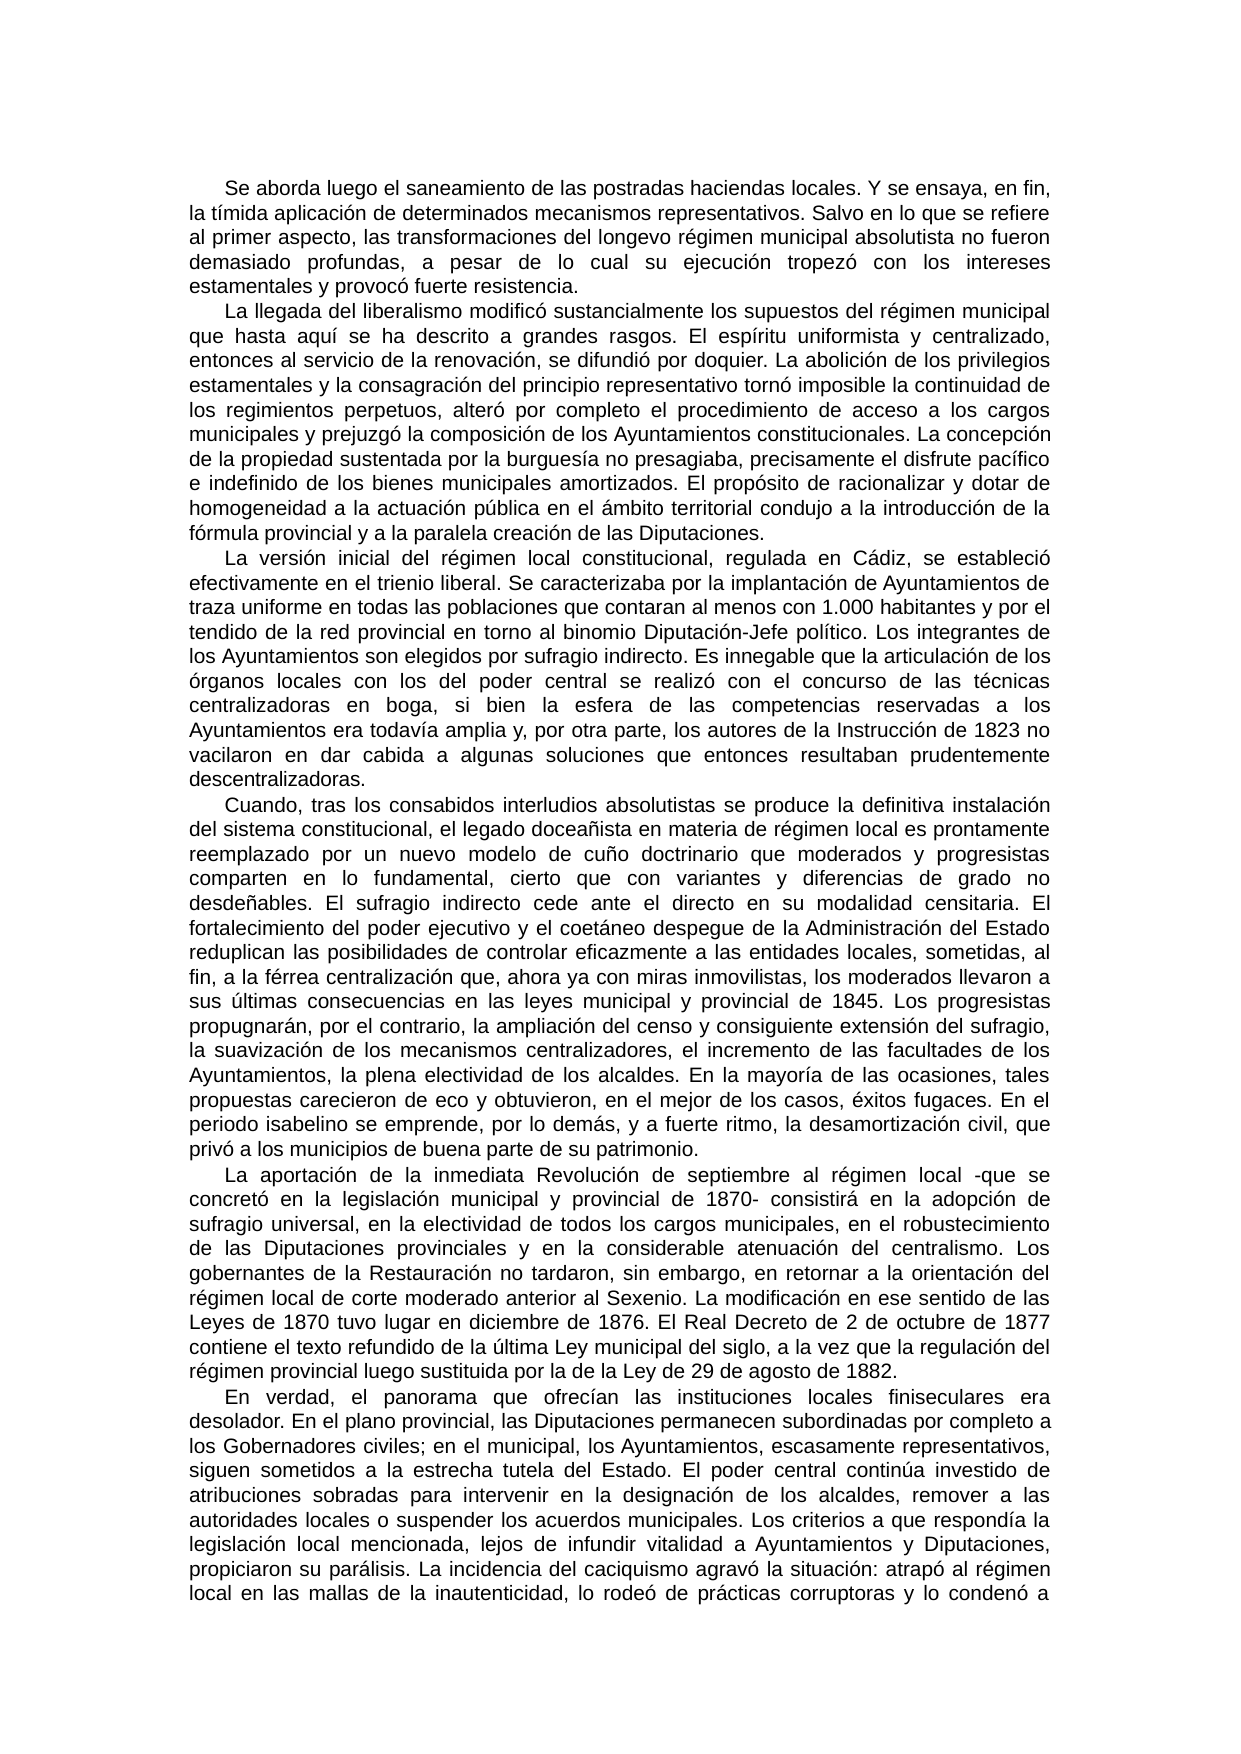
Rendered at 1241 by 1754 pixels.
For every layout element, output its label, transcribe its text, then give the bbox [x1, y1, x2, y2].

text Se aborda luego el saneamiento de las postradas haciendas locales. Y se ensaya, en fin, la tímida aplicación de determinados mecanismos representativos. Salvo en lo que se refiere al primer aspecto, las transformaciones del longevo régimen municipal absolutista no fueron demasiado profundas, a pesar de lo cual su ejecución tropezó con los intereses estamentales y provocó fuerte resistencia. [189, 176, 1051, 298]
text Cuando, tras los consabidos interludios absolutistas se produce la definitiva instalación del sistema constitucional, el legado doceañista en materia de régimen local es prontamente reemplazado por un nuevo modelo de cuño doctrinario que moderados y progresistas comparten en lo fundamental, cierto que con variantes y diferencias de grado no desdeñables. El sufragio indirecto cede ante el directo en su modalidad censitaria. El fortalecimiento del poder ejecutivo y el coetáneo despegue de la Administración del Estado reduplican las posibilidades de controlar eficazmente a las entidades locales, sometidas, al fin, a la férrea centralización que, ahora ya con miras inmovilistas, los moderados llevaron a sus últimas consecuencias en las leyes municipal y provincial de 1845. Los progresistas propugnarán, por el contrario, la ampliación del censo y consiguiente extensión del sufragio, la suavización de los mecanismos centralizadores, el incremento de las facultades de los Ayuntamientos, la plena electividad de los alcaldes. En la mayoría de las ocasiones, tales propuestas carecieron de eco y obtuvieron, en el mejor de los casos, éxitos fugaces. En el periodo isabelino se emprende, por lo demás, y a fuerte ritmo, la desamortización civil, que privó a los municipios de buena parte de su patrimonio. [189, 792, 1052, 1161]
text En verdad, el panorama que ofrecían las instituciones locales finiseculares era desolador. En el plano provincial, las Diputaciones permanecen subordinadas por completo a los Gobernadores civiles; en el municipal, los Ayuntamientos, escasamente representativos, siguen sometidos a la estrecha tutela del Estado. El poder central continúa investido de atribuciones sobradas para intervenir en la designación de los alcaldes, remover a las autoridades locales o suspender los acuerdos municipales. Los criterios a que respondía la legislación local mencionada, lejos de infundir vitalidad a Ayuntamientos y Diputaciones, propiciaron su parálisis. La incidencia del caciquismo agravó la situación: atrapó al régimen local en las mallas de la inautenticidad, lo rodeó de prácticas corruptoras y lo condenó a [189, 1384, 1052, 1605]
text La llegada del liberalismo modificó sustancialmente los supuestos del régimen municipal que hasta aquí se ha descrito a grandes rasgos. El espíritu uniformista y centralizado, entonces al servicio de la renovación, se difundió por doquier. La abolición de los privilegios estamentales y la consagración del principio representativo tornó imposible la continuidad de los regimientos perpetuos, alteró por completo el procedimiento de acceso a los cargos municipales y prejuzgó la composición de los Ayuntamientos constitucionales. La concepción de la propiedad sustentada por la burguesía no presagiaba, precisamente el disfrute pacífico e indefinido de los bienes municipales amortizados. El propósito de racionalizar y dotar de homogeneidad a la actuación pública en el ámbito territorial condujo a la introducción de la fórmula provincial y a la paralela creación de las Diputaciones. [189, 299, 1052, 544]
text La aportación de la inmediata Revolución de septiembre al régimen local -que se concretó en la legislación municipal y provincial de 1870- consistirá en la adopción de sufragio universal, en la electividad de todos los cargos municipales, en el robustecimiento de las Diputaciones provinciales y en la considerable atenuación del centralismo. Los gobernantes de la Restauración no tardaron, sin embargo, en retornar a la orientación del régimen local de corte moderado anterior al Sexenio. La modificación en ese sentido de las Leyes de 1870 tuvo lugar en diciembre de 1876. El Real Decreto de 2 de octubre de 1877 contiene el texto refundido de la última Ley municipal del siglo, a la vez que la regulación del régimen provincial luego sustituida por la de la Ley de 29 de agosto de 1882. [189, 1162, 1052, 1383]
text La versión inicial del régimen local constitucional, regulada en Cádiz, se estableció efectivamente en el trienio liberal. Se caracterizaba por la implantación de Ayuntamientos de traza uniforme en todas las poblaciones que contaran al menos con 1.000 habitantes y por el tendido de la red provincial en torno al binomio Diputación-Jefe político. Los integrantes de los Ayuntamientos son elegidos por sufragio indirecto. Es innegable que la articulación de los órganos locales con los del poder central se realizó con el concurso de las técnicas centralizadoras en boga, si bien la esfera de las competencias reservadas a los Ayuntamientos era todavía amplia y, por otra parte, los autores de la Instrucción de 1823 no vacilaron en dar cabida a algunas soluciones que entonces resultaban prudentemente descentralizadoras. [189, 546, 1052, 791]
